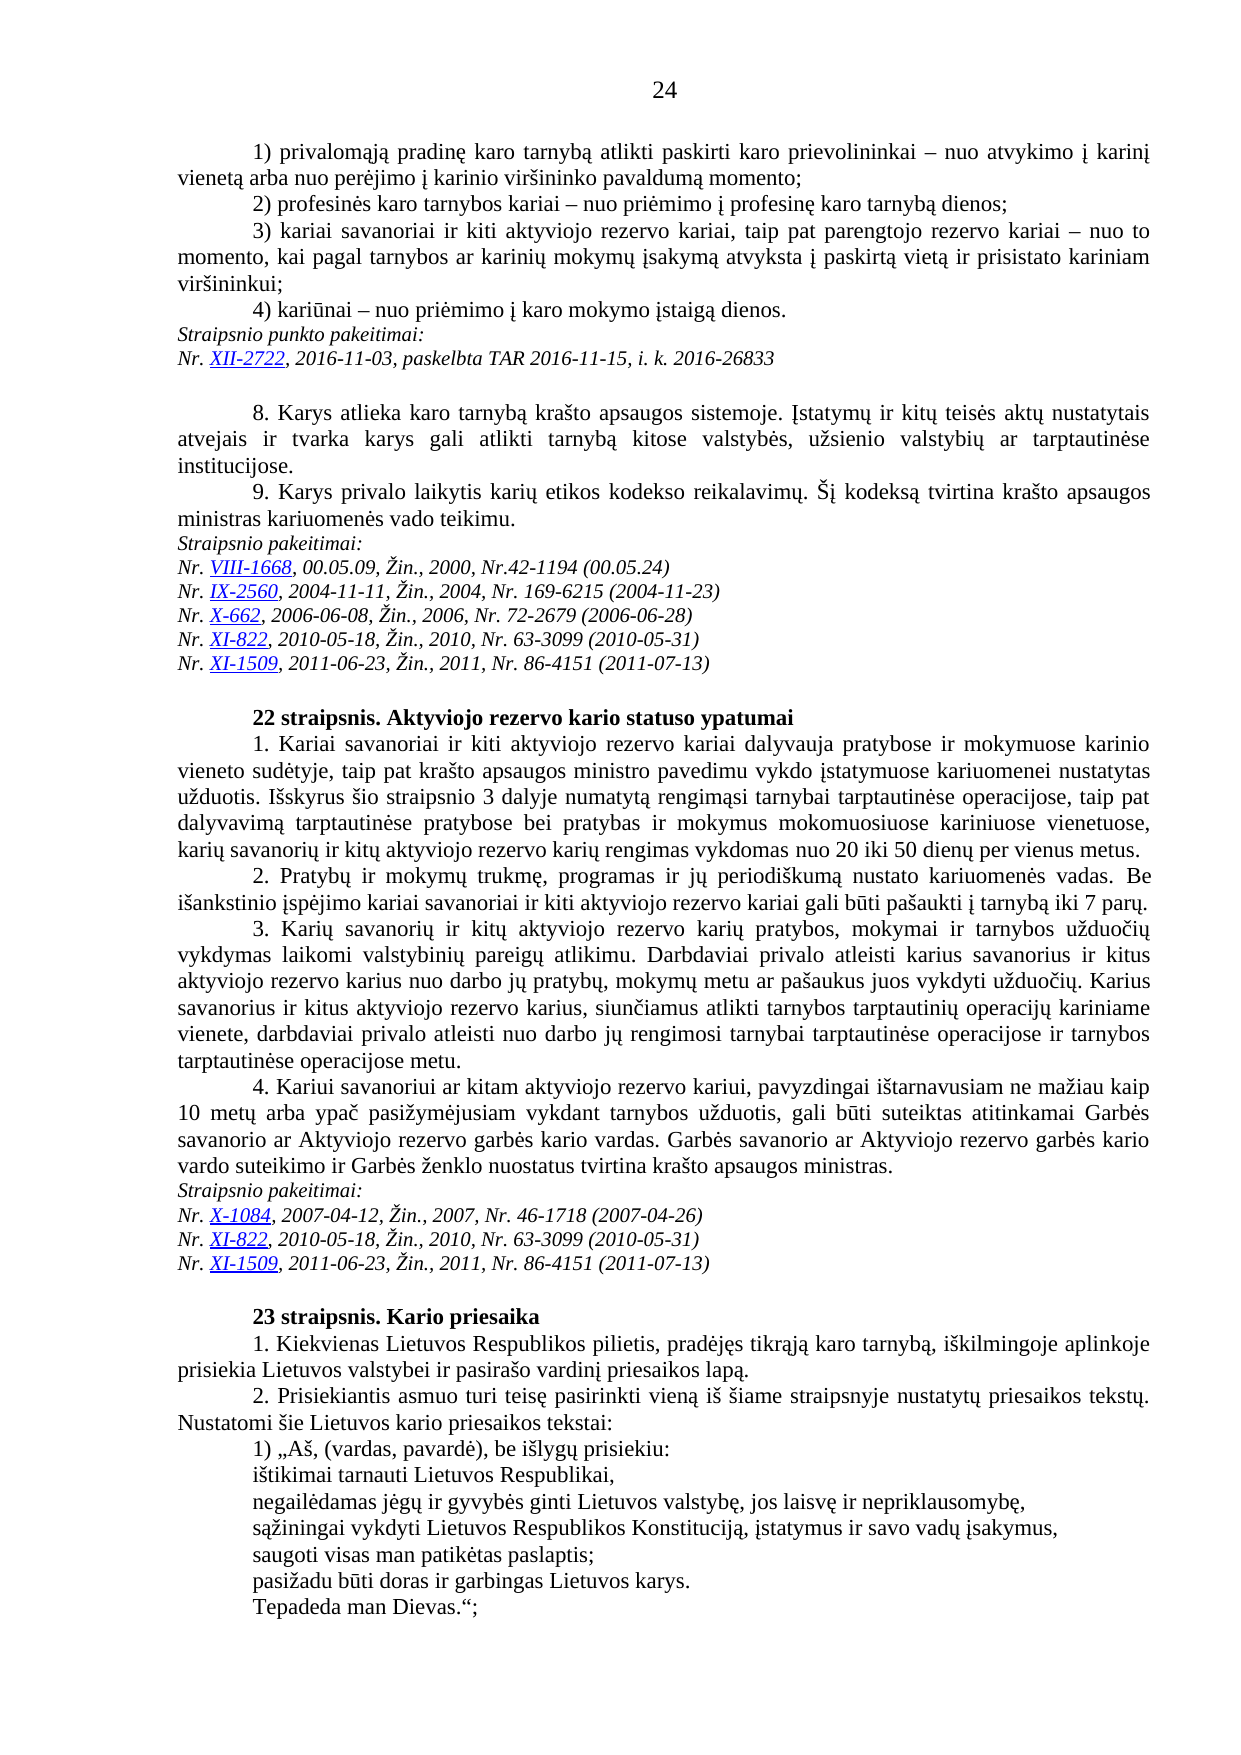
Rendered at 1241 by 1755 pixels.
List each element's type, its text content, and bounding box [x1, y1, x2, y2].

text Straipsnio pakeitimai: [177, 1178, 1152, 1202]
text 1. Kariai savanoriai ir kiti aktyviojo rezervo kariai dalyvauja pratybose ir mokymuose karinio vieneto sudėtyje, taip pat krašto apsaugos ministro pavedimu vykdo įstatymuose kariuomenei nustatytas užduotis. Išskyrus šio straipsnio 3 dalyje numatytą rengimąsi tarnybai tarptautinėse operacijose, taip pat dalyvavimą tarptautinėse pratybose bei pratybas ir mokymus mokomuosiuose kariniuose vienetuose, karių savanorių ir kitų aktyviojo rezervo karių rengimas vykdomas nuo 20 iki 50 dienų per vienus metus. [177, 730, 1152, 862]
text 2. Prisiekiantis asmuo turi teisę pasirinkti vieną iš šiame straipsnyje nustatytų priesaikos tekstų. Nustatomi šie Lietuvos kario priesaikos tekstai: [177, 1382, 1152, 1435]
text Nr. XI-822, 2010-05-18, Žin., 2010, Nr. 63-3099 (2010-05-31) [177, 1227, 1152, 1251]
text Nr. XII-2722, 2016-11-03, paskelbta TAR 2016-11-15, i. k. 2016-26833 [177, 346, 1152, 370]
text 3. Karių savanorių ir kitų aktyviojo rezervo karių pratybos, mokymai ir tarnybos užduočių vykdymas laikomi valstybinių pareigų atlikimu. Darbdaviai privalo atleisti karius savanorius ir kitus aktyviojo rezervo karius nuo darbo jų pratybų, mokymų metu ar pašaukus juos vykdyti užduočių. Karius savanorius ir kitus aktyviojo rezervo karius, siunčiamus atlikti tarnybos tarptautinių operacijų kariniame vienete, darbdaviai privalo atleisti nuo darbo jų rengimosi tarnybai tarptautinėse operacijose ir tarnybos tarptautinėse operacijose metu. [177, 915, 1152, 1073]
text Nr. XI-822, 2010-05-18, Žin., 2010, Nr. 63-3099 (2010-05-31) [177, 627, 1152, 651]
text Straipsnio pakeitimai: [177, 531, 1152, 555]
text Nr. VIII-1668, 00.05.09, Žin., 2000, Nr.42-1194 (00.05.24) [177, 555, 1152, 579]
text 8. Karys atlieka karo tarnybą krašto apsaugos sistemoje. Įstatymų ir kitų teisės aktų nustatytais atvejais ir tvarka karys gali atlikti tarnybą kitose valstybės, užsienio valstybių ar tarptautinėse institucijose. [177, 399, 1152, 478]
text Tepadeda man Dievas.“; [177, 1593, 1152, 1620]
text Nr. XI-1509, 2011-06-23, Žin., 2011, Nr. 86-4151 (2011-07-13) [177, 651, 1152, 675]
text sąžiningai vykdyti Lietuvos Respublikos Konstituciją, įstatymus ir savo vadų įsakymus, [177, 1514, 1152, 1541]
text 4. Kariui savanoriui ar kitam aktyviojo rezervo kariui, pavyzdingai ištarnavusiam ne mažiau kaip 10 metų arba ypač pasižymėjusiam vykdant tarnybos užduotis, gali būti suteiktas atitinkamai Garbės savanorio ar Aktyviojo rezervo garbės kario vardas. Garbės savanorio ar Aktyviojo rezervo garbės kario vardo suteikimo ir Garbės ženklo nuostatus tvirtina krašto apsaugos ministras. [177, 1073, 1152, 1178]
text ištikimai tarnauti Lietuvos Respublikai, [177, 1462, 1152, 1488]
text 1) „Aš, (vardas, pavardė), be išlygų prisiekiu: [177, 1435, 1152, 1462]
text Straipsnio punkto pakeitimai: [177, 322, 1152, 346]
text Nr. X-662, 2006-06-08, Žin., 2006, Nr. 72-2679 (2006-06-28) [177, 603, 1152, 627]
text 1) privalomąją pradinę karo tarnybą atlikti paskirti karo prievolininkai – nuo atvykimo į karinį vienetą arba nuo perėjimo į karinio viršininko pavaldumą momento; [177, 138, 1152, 191]
text 1. Kiekvienas Lietuvos Respublikos pilietis, pradėjęs tikrąją karo tarnybą, iškilmingoje aplinkoje prisiekia Lietuvos valstybei ir pasirašo vardinį priesaikos lapą. [177, 1330, 1152, 1382]
text Nr. XI-1509, 2011-06-23, Žin., 2011, Nr. 86-4151 (2011-07-13) [177, 1251, 1152, 1275]
text 9. Karys privalo laikytis karių etikos kodekso reikalavimų. Šį kodeksą tvirtina krašto apsaugos ministras kariuomenės vado teikimu. [177, 478, 1152, 531]
text pasižadu būti doras ir garbingas Lietuvos karys. [177, 1567, 1152, 1593]
text 2. Pratybų ir mokymų trukmę, programas ir jų periodiškumą nustato kariuomenės vadas. Be išankstinio įspėjimo kariai savanoriai ir kiti aktyviojo rezervo kariai gali būti pašaukti į tarnybą iki 7 parų. [177, 862, 1152, 915]
text Nr. X-1084, 2007-04-12, Žin., 2007, Nr. 46-1718 (2007-04-26) [177, 1202, 1152, 1227]
text 2) profesinės karo tarnybos kariai – nuo priėmimo į profesinę karo tarnybą dienos; [177, 191, 1152, 217]
text negailėdamas jėgų ir gyvybės ginti Lietuvos valstybę, jos laisvę ir nepriklausomybę, [177, 1488, 1152, 1514]
text saugoti visas man patikėtas paslaptis; [177, 1541, 1152, 1567]
text 23 straipsnis. Kario priesaika [177, 1303, 1152, 1330]
text 22 straipsnis. Aktyviojo rezervo kario statuso ypatumai [177, 704, 1152, 730]
text Nr. IX-2560, 2004-11-11, Žin., 2004, Nr. 169-6215 (2004-11-23) [177, 579, 1152, 603]
text 3) kariai savanoriai ir kiti aktyviojo rezervo kariai, taip pat parengtojo rezervo kariai – nuo to momento, kai pagal tarnybos ar karinių mokymų įsakymą atvyksta į paskirtą vietą ir prisistato kariniam viršininkui; [177, 217, 1152, 296]
text 4) kariūnai – nuo priėmimo į karo mokymo įstaigą dienos. [177, 296, 1152, 322]
